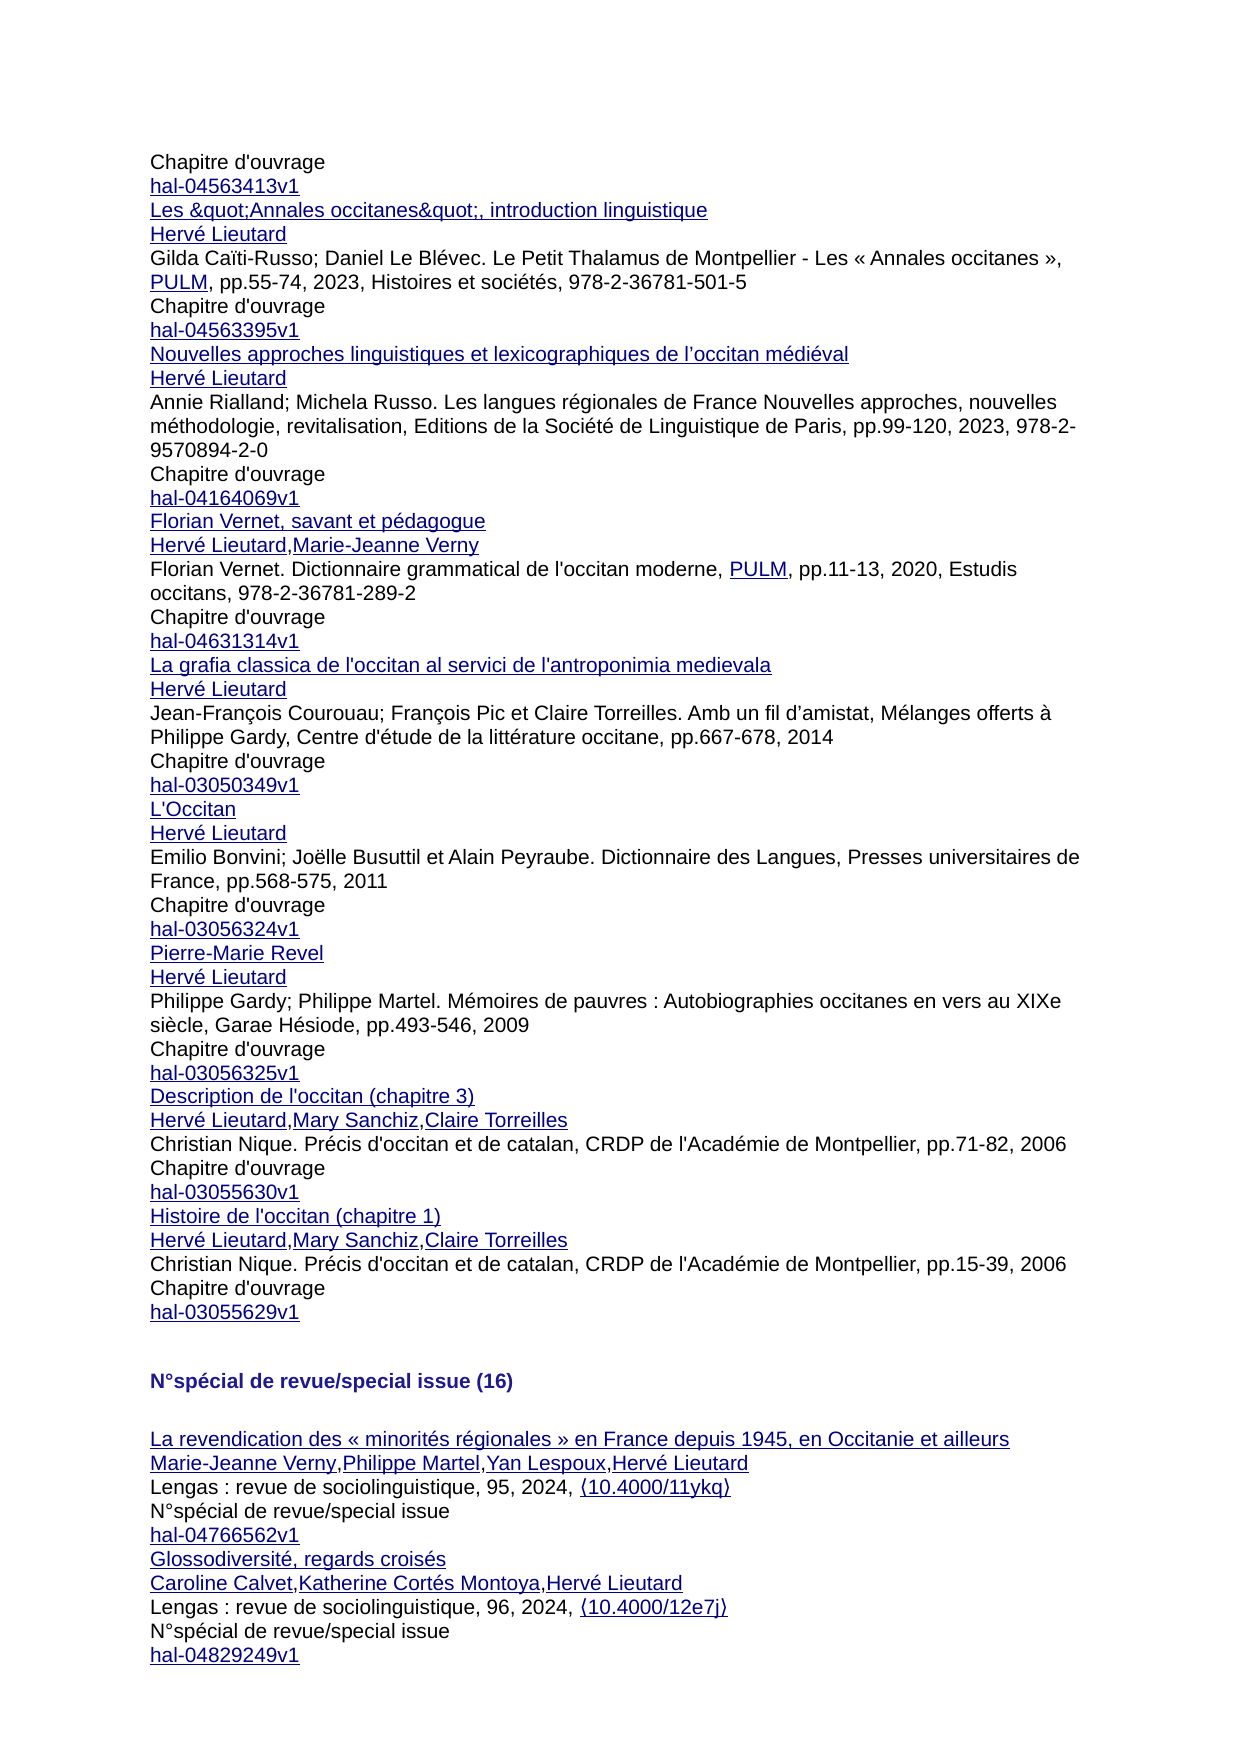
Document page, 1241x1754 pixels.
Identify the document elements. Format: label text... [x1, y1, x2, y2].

table_cell Pierre-Marie Revel Hervé Lieutard Philippe Gardy; Philippe Martel. Mémoires de pauvres : Autobiographies occitanes en vers au XIXe siècle, Garae Hésiode, pp.493-546, 2009 Chapitre d'ouvrage hal-03056325v1 [150, 941, 1090, 1084]
table_cell Glossodiversité, regards croisés Caroline Calvet,Katherine Cortés Montoya,Hervé Lieutard Lengas : revue de sociolinguistique, 96, 2024, ⟨10.4000/12e7j⟩ N°spécial de revue/special issue hal-04829249v1 [150, 1547, 1090, 1667]
table_cell Les &quot;Annales occitanes&quot;, introduction linguistique Hervé Lieutard Gilda Caïti-Russo; Daniel Le Blévec. Le Petit Thalamus de Montpellier - Les « Annales occitanes », PULM, pp.55-74, 2023, Histoires et sociétés, 978-2-36781-501-5 Chapitre d'ouvrage hal-04563395v1 [150, 198, 1090, 342]
table_cell Histoire de l'occitan (chapitre 1) Hervé Lieutard,Mary Sanchiz,Claire Torreilles Christian Nique. Précis d'occitan et de catalan, CRDP de l'Académie de Montpellier, pp.15-39, 2006 Chapitre d'ouvrage hal-03055629v1 [150, 1204, 1090, 1324]
subtitle N°spécial de revue/special issue (16) [150, 1369, 1090, 1393]
table_cell Florian Vernet, savant et pédagogue Hervé Lieutard,Marie-Jeanne Verny Florian Vernet. Dictionnaire grammatical de l'occitan moderne, PULM, pp.11-13, 2020, Estudis occitans, 978-2-36781-289-2 Chapitre d'ouvrage hal-04631314v1 [150, 509, 1090, 653]
table_cell L'Occitan Hervé Lieutard Emilio Bonvini; Joëlle Busuttil et Alain Peyraube. Dictionnaire des Langues, Presses universitaires de France, pp.568-575, 2011 Chapitre d'ouvrage hal-03056324v1 [150, 797, 1090, 941]
table_header La revendication des « minorités régionales » en France depuis 1945, en Occitanie et ailleurs Marie-Jeanne Verny,Philippe Martel,Yan Lespoux,Hervé Lieutard Lengas : revue de sociolinguistique, 95, 2024, ⟨10.4000/11ykq⟩ N°spécial de revue/special issue hal-04766562v1 [150, 1427, 1090, 1547]
table_cell Nouvelles approches linguistiques et lexicographiques de l’occitan médiéval Hervé Lieutard Annie Rialland; Michela Russo. Les langues régionales de France Nouvelles approches, nouvelles méthodologie, revitalisation, Editions de la Société de Linguistique de Paris, pp.99-120, 2023, 978-2-9570894-2-0 Chapitre d'ouvrage hal-04164069v1 [150, 342, 1090, 509]
table_cell Description de l'occitan (chapitre 3) Hervé Lieutard,Mary Sanchiz,Claire Torreilles Christian Nique. Précis d'occitan et de catalan, CRDP de l'Académie de Montpellier, pp.71-82, 2006 Chapitre d'ouvrage hal-03055630v1 [150, 1084, 1090, 1204]
table_cell La grafia classica de l'occitan al servici de l'antroponimia medievala Hervé Lieutard Jean-François Courouau; François Pic et Claire Torreilles. Amb un fil d’amistat, Mélanges offerts à Philippe Gardy, Centre d'étude de la littérature occitane, pp.667-678, 2014 Chapitre d'ouvrage hal-03050349v1 [150, 653, 1090, 797]
table_cell Index des noms de personnes et de lieux Hervé Lieutard,Florence Clavaud,Daniel Le Blévec,Gilda Caiti-Russo Gilda Caïti-Russo; Daniel Le Blévec. Le Petit Thalamus de Montpellier - Les « Annales occitanes », PULM, pp.591-694, 2023, Histoires et sociétés, 978-2-36781-501-5 Chapitre d'ouvrage hal-04563413v1 [150, 150, 1090, 198]
